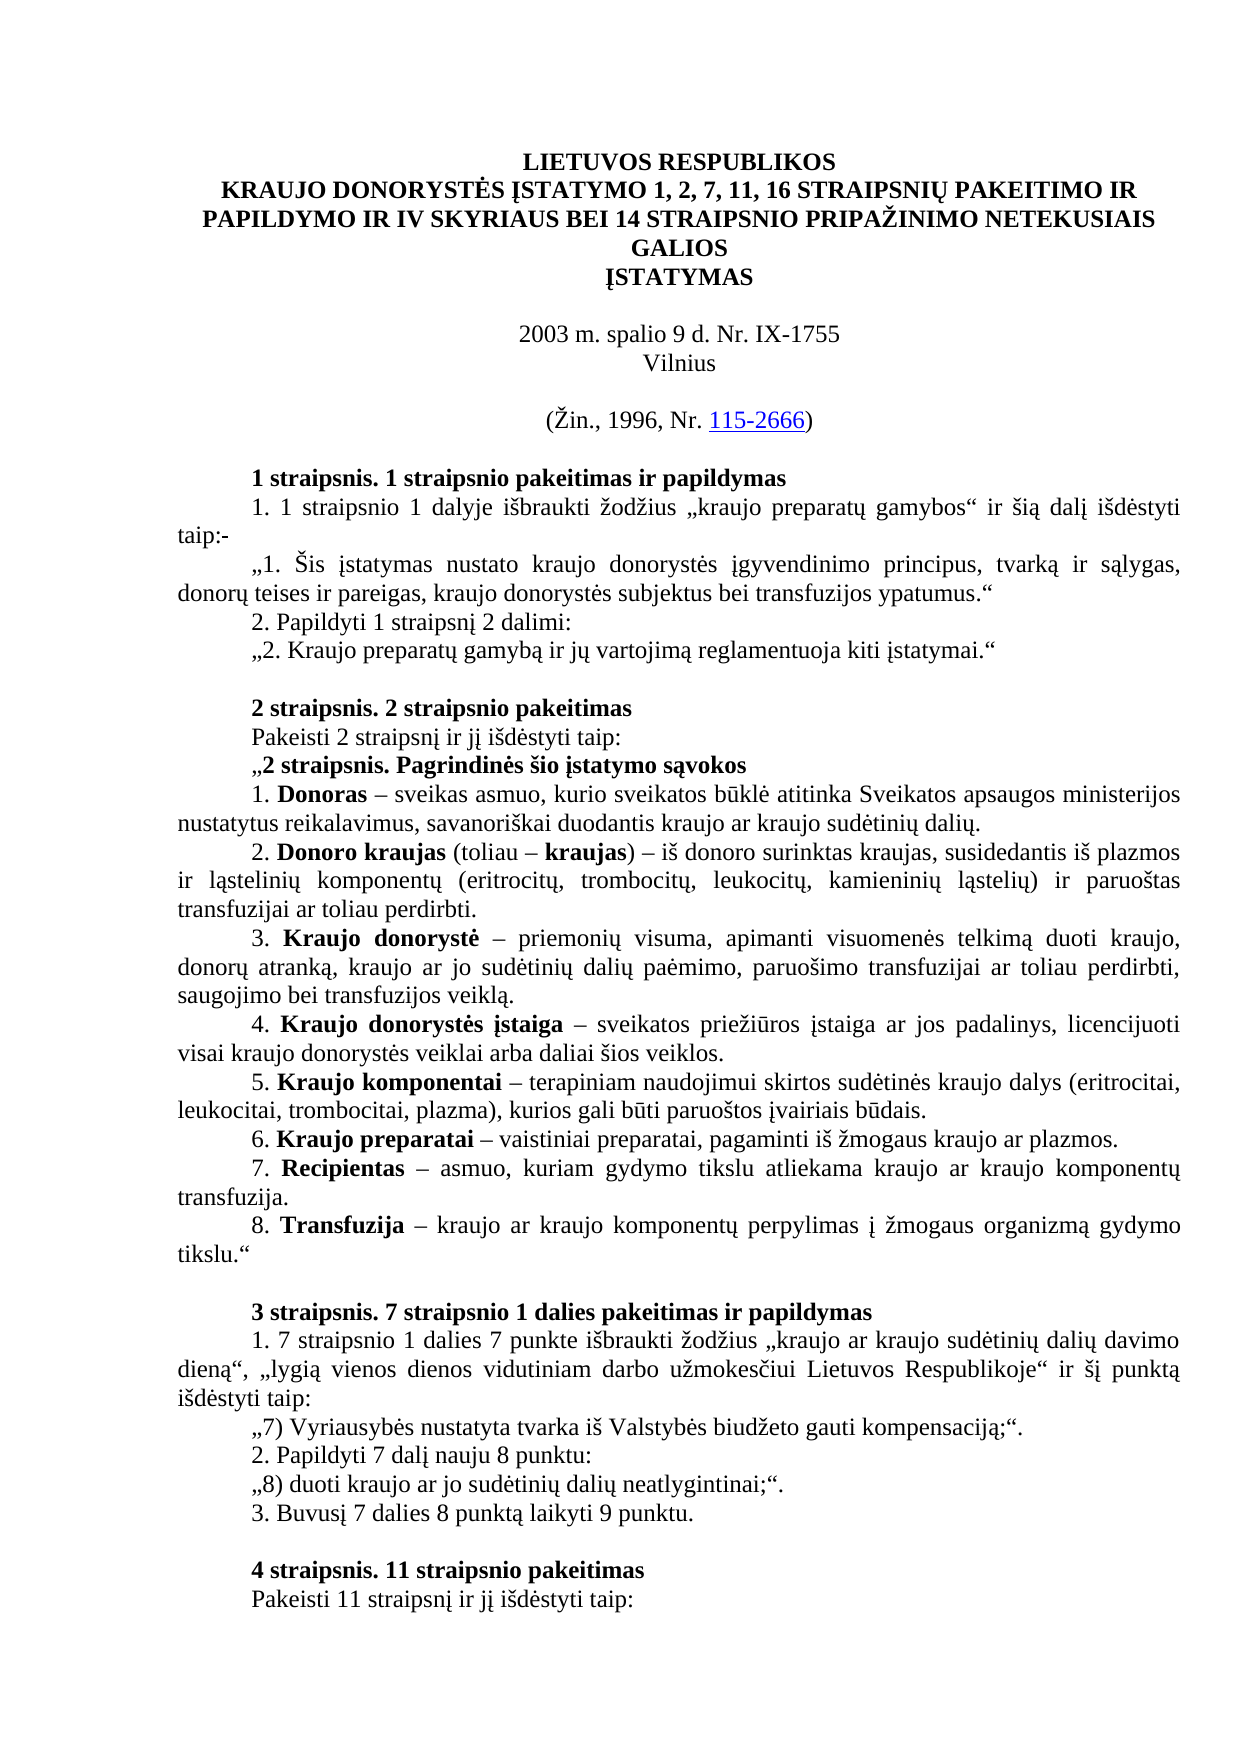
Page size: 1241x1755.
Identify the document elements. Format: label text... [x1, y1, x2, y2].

text 6. Kraujo preparatai – vaistiniai preparatai, pagaminti iš žmogaus kraujo ar plazmos. [177, 1124, 1181, 1153]
text 7. Recipientas – asmuo, kuriam gydymo tikslu atliekama kraujo ar kraujo komponentų transfuzija. [177, 1153, 1181, 1211]
text 3. Kraujo donorystė – priemonių visuma, apimanti visuomenės telkimą duoti kraujo, donorų atranką, kraujo ar jo sudėtinių dalių paėmimo, paruošimo transfuzijai ar toliau perdirbti, saugojimo bei transfuzijos veiklą. [177, 923, 1181, 1009]
text 5. Kraujo komponentai – terapiniam naudojimui skirtos sudėtinės kraujo dalys (eritrocitai, leukocitai, trombocitai, plazma), kurios gali būti paruoštos įvairiais būdais. [177, 1067, 1181, 1124]
text Pakeisti 2 straipsnį ir jį išdėstyti taip: [177, 722, 1181, 751]
text 4 straipsnis. 11 straipsnio pakeitimas [177, 1556, 1181, 1584]
text „2. Kraujo preparatų gamybą ir jų vartojimą reglamentuoja kiti įstatymai.“ [177, 636, 1181, 664]
text 1. 1 straipsnio 1 dalyje išbraukti žodžius „kraujo preparatų gamybos“ ir šią dalį išdėstyti taip: [177, 492, 1181, 549]
text 2 straipsnis. 2 straipsnio pakeitimas [177, 693, 1181, 722]
text 1. 7 straipsnio 1 dalies 7 punkte išbraukti žodžius „kraujo ar kraujo sudėtinių dalių davimo dieną“, „lygią vienos dienos vidutiniam darbo užmokesčiui Lietuvos Respublikoje“ ir šį punktą išdėstyti taip: [177, 1326, 1181, 1412]
text 2. Papildyti 7 dalį nauju 8 punktu: [177, 1441, 1181, 1469]
text 2. Papildyti 1 straipsnį 2 dalimi: [177, 607, 1181, 636]
text 1. Donoras – sveikas asmuo, kurio sveikatos būklė atitinka Sveikatos apsaugos ministerijos nustatytus reikalavimus, savanoriškai duodantis kraujo ar kraujo sudėtinių dalių. [177, 779, 1181, 837]
text Vilnius [177, 348, 1181, 377]
text LIETUVOS RESPUBLIKOS [177, 147, 1181, 176]
text „8) duoti kraujo ar jo sudėtinių dalių neatlygintinai;“. [177, 1469, 1181, 1498]
text „1. Šis įstatymas nustato kraujo donorystės įgyvendinimo principus, tvarką ir sąlygas, donorų teises ir pareigas, kraujo donorystės subjektus bei transfuzijos ypatumus.“ [177, 549, 1181, 607]
text KRAUJO DONORYSTĖS ĮSTATYMO 1, 2, 7, 11, 16 STRAIPSNIŲ PAKEITIMO IR PAPILDYMO IR IV SKYRIAUS BEI 14 STRAIPSNIO PRIPAŽINIMO NETEKUSIAIS GALIOS [177, 176, 1181, 262]
text 2003 m. spalio 9 d. Nr. IX-1755 [177, 319, 1181, 348]
text 4. Kraujo donorystės įstaiga – sveikatos priežiūros įstaiga ar jos padalinys, licencijuoti visai kraujo donorystės veiklai arba daliai šios veiklos. [177, 1009, 1181, 1067]
text 3. Buvusį 7 dalies 8 punktą laikyti 9 punktu. [177, 1498, 1181, 1527]
text 2. Donoro kraujas (toliau – kraujas) – iš donoro surinktas kraujas, susidedantis iš plazmos ir ląstelinių komponentų (eritrocitų, trombocitų, leukocitų, kamieninių ląstelių) ir paruoštas transfuzijai ar toliau perdirbti. [177, 837, 1181, 923]
text (Žin., 1996, Nr. 115-2666) [177, 406, 1181, 434]
text „2 straipsnis. Pagrindinės šio įstatymo sąvokos [177, 751, 1181, 779]
text 1 straipsnis. 1 straipsnio pakeitimas ir papildymas [177, 463, 1181, 492]
text 3 straipsnis. 7 straipsnio 1 dalies pakeitimas ir papildymas [177, 1297, 1181, 1326]
text 8. Transfuzija – kraujo ar kraujo komponentų perpylimas į žmogaus organizmą gydymo tikslu.“ [177, 1211, 1181, 1268]
text Pakeisti 11 straipsnį ir jį išdėstyti taip: [177, 1584, 1181, 1613]
text „7) Vyriausybės nustatyta tvarka iš Valstybės biudžeto gauti kompensaciją;“. [177, 1412, 1181, 1441]
text ĮSTATYMAS [177, 262, 1181, 291]
